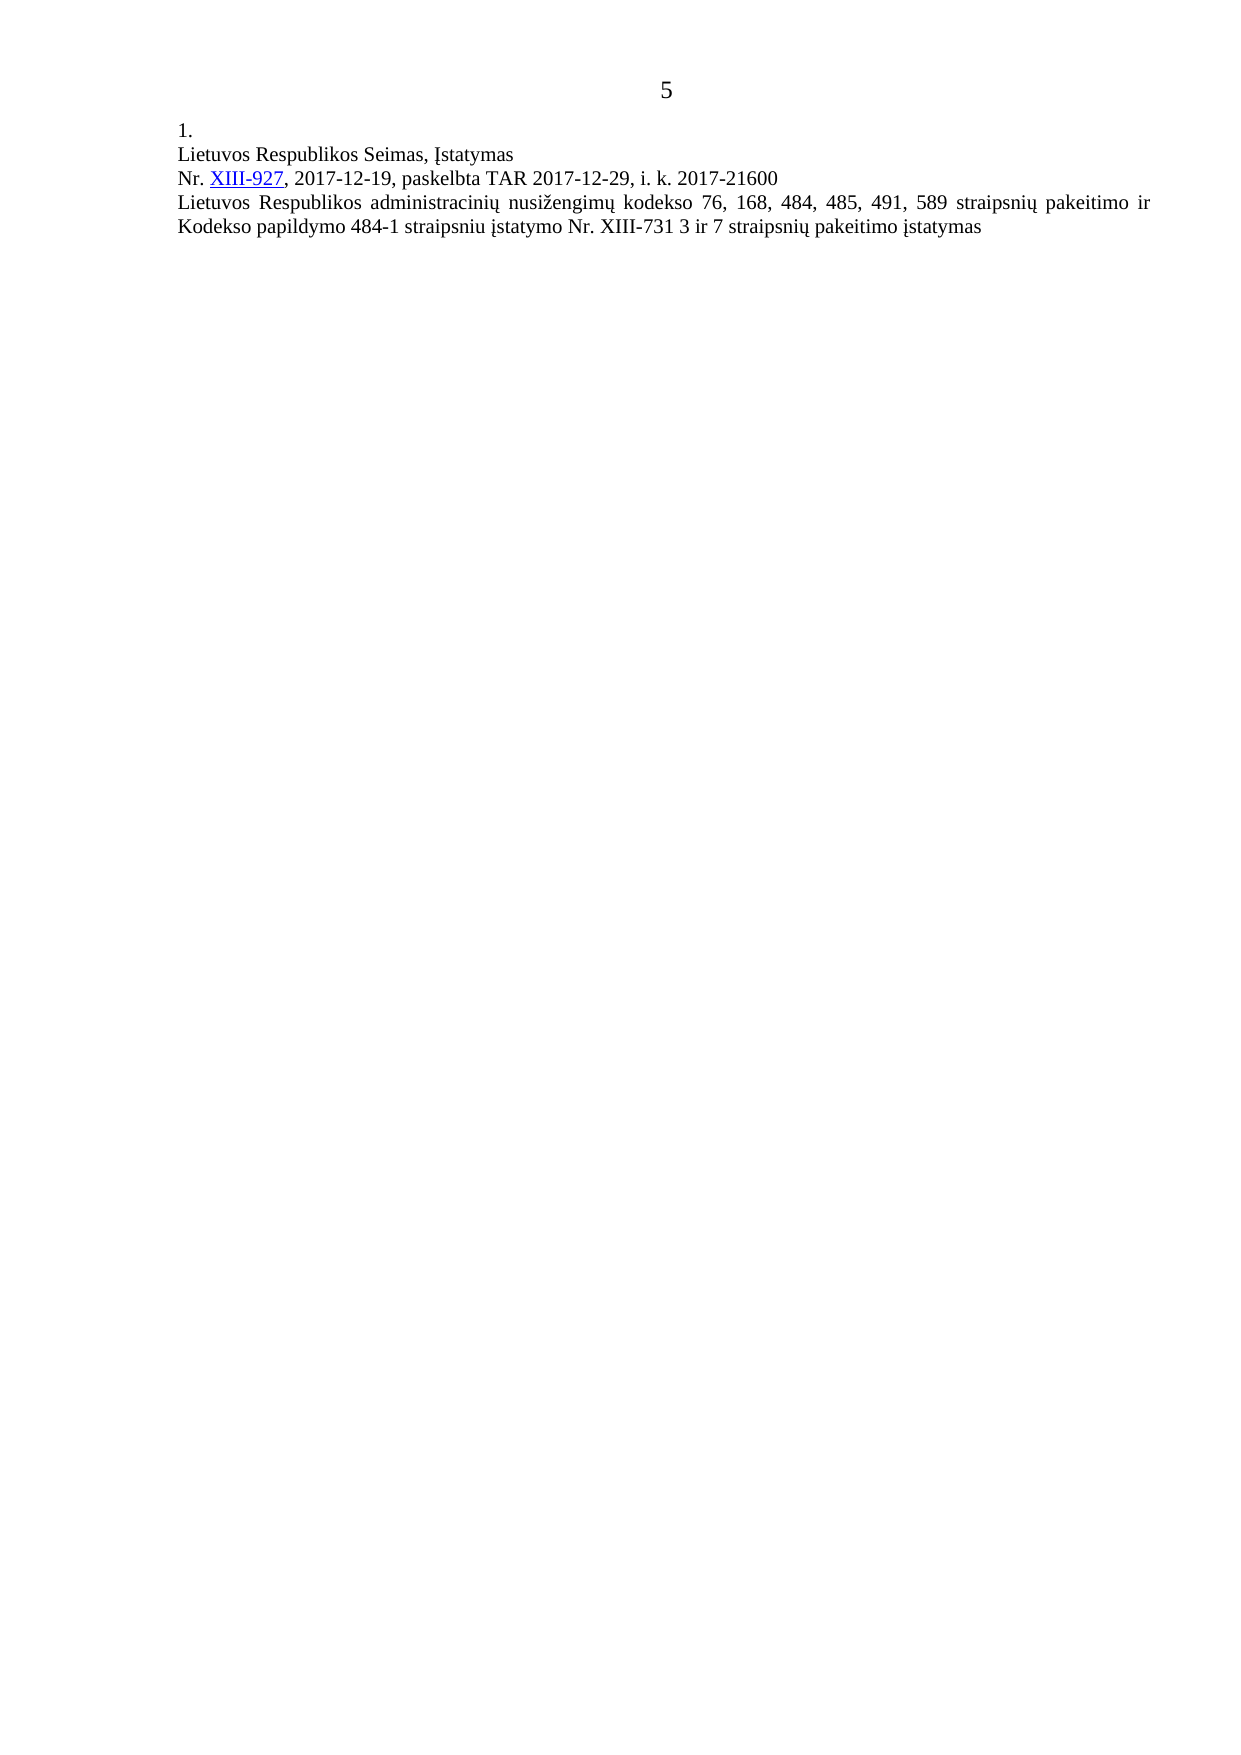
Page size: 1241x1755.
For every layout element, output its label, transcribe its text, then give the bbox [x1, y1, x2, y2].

text 1. [177, 118, 1152, 142]
text Lietuvos Respublikos Seimas, Įstatymas [177, 142, 1152, 166]
text Lietuvos Respublikos administracinių nusižengimų kodekso 76, 168, 484, 485, 491, 589 straipsnių pakeitimo ir Kodekso papildymo 484-1 straipsniu įstatymo Nr. XIII-731 3 ir 7 straipsnių pakeitimo įstatymas [177, 190, 1152, 238]
text Nr. XIII-927, 2017-12-19, paskelbta TAR 2017-12-29, i. k. 2017-21600 [177, 166, 1152, 190]
